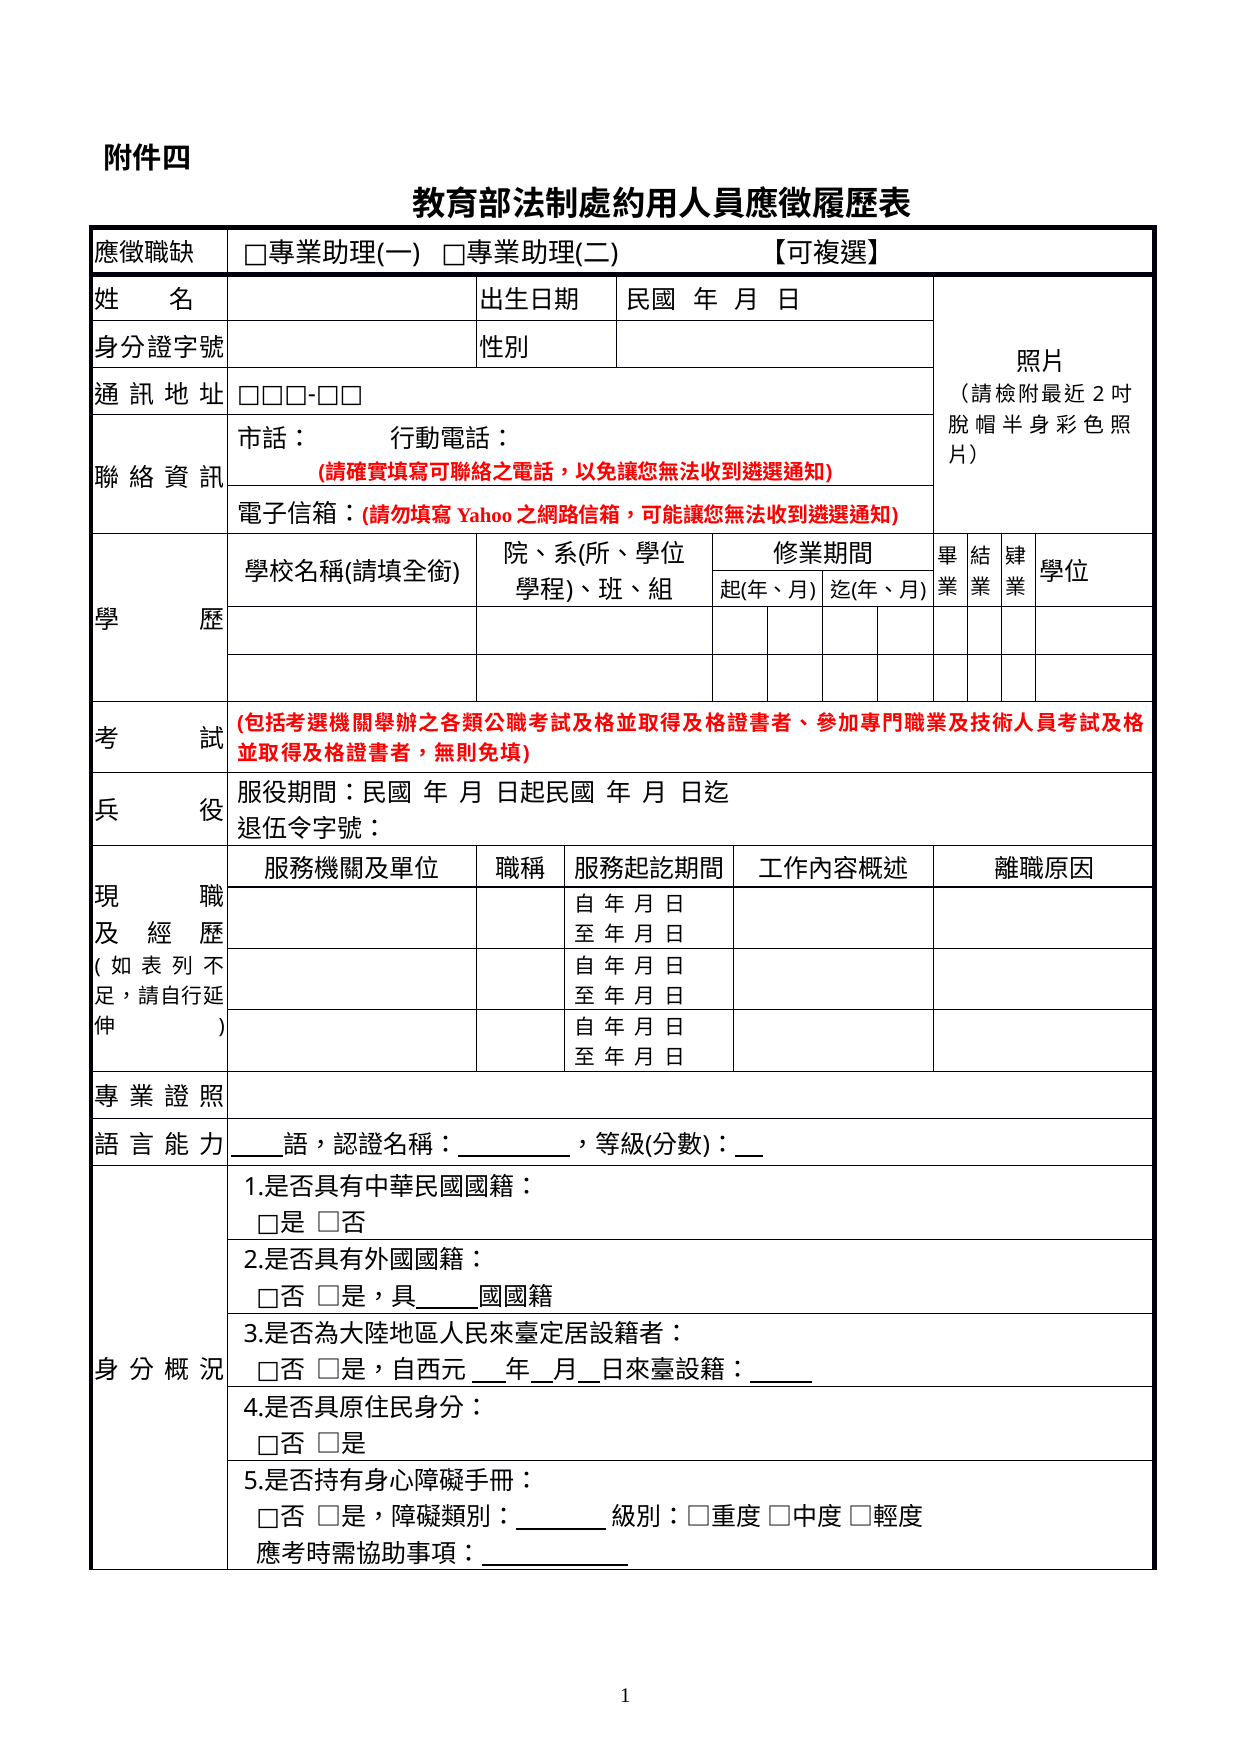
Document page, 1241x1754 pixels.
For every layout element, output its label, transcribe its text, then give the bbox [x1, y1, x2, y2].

table_cell 3.是否為大陸地區人民來臺定居設籍者： □否 □是，自西元 年 月 日來臺設籍： [228, 1314, 1152, 1386]
text 教育部法制處約用人員應徵履歷表 [192, 177, 1132, 225]
table_cell [878, 655, 933, 701]
table_cell 離職原因 [934, 846, 1152, 886]
table_cell [228, 949, 476, 1009]
table_cell [228, 321, 476, 367]
table_cell 肄業 [1002, 534, 1035, 606]
table_cell 2.是否具有外國國籍： □否 □是，具 國國籍 [228, 1240, 1152, 1312]
table_cell 迄(年、月) [823, 571, 933, 606]
table_cell □□□-□□ [228, 368, 933, 414]
table_cell [477, 949, 564, 1009]
table_cell 5.是否持有身心障礙手冊： □否 □是，障礙類別： 級別：□重度 □中度 □輕度 應考時需協助事項： [228, 1461, 1152, 1569]
table_cell 職稱 [477, 846, 564, 886]
text 附件四 [103, 134, 1132, 177]
table_cell [934, 888, 1152, 948]
table_cell 身分證字號 [93, 321, 227, 367]
table_cell 專業證照 [93, 1072, 227, 1118]
table_cell [768, 655, 822, 701]
table_cell 民國 年 月 日 [617, 277, 933, 319]
table_cell [734, 949, 933, 1009]
table_cell 起(年、月) [713, 571, 822, 606]
table_cell [968, 655, 1001, 701]
table_cell [934, 655, 967, 701]
table_cell [228, 277, 476, 319]
table_cell [823, 607, 877, 653]
table_cell [477, 655, 712, 701]
table_cell [228, 655, 476, 701]
table_cell [228, 607, 476, 653]
table_cell 出生日期 [477, 277, 616, 319]
table_cell (包括考選機關舉辦之各類公職考試及格並取得及格證書者、參加專門職業及技術人員考試及格並取得及格證書者，無則免填) [228, 702, 1152, 772]
table_cell [934, 949, 1152, 1009]
table_cell [228, 1072, 1152, 1118]
table_cell [734, 888, 933, 948]
table_header □專業助理(一) □專業助理(二) 【可複選】 [228, 230, 1152, 272]
table_cell [734, 1010, 933, 1071]
table_cell 市話： 行動電話： (請確實填寫可聯絡之電話，以免讓您無法收到遴選通知) [228, 415, 933, 485]
table_cell [477, 607, 712, 653]
table_cell 電子信箱：(請勿填寫Yahoo之網路信箱，可能讓您無法收到遴選通知) [228, 486, 933, 533]
table_cell [768, 607, 822, 653]
table_cell 畢業 [934, 534, 967, 606]
table_cell 通訊地址 [93, 368, 227, 414]
table_cell [968, 607, 1001, 653]
table_cell 自 年 月 日 至 年 月 日 [565, 1010, 733, 1071]
table_cell [477, 1010, 564, 1071]
table_cell 語，認證名稱： ，等級(分數)： [228, 1119, 1152, 1165]
table_cell [477, 888, 564, 948]
table_cell 考 試 [93, 702, 227, 772]
table_cell 工作內容概述 [734, 846, 933, 886]
table_cell 照片 （請檢附最近2吋脫帽半身彩色照片） [934, 277, 1152, 533]
table_cell [1036, 607, 1152, 653]
table_cell 院、系(所、學位 學程)、班、組 [477, 534, 712, 606]
table_cell [617, 321, 933, 367]
table_cell 結業 [968, 534, 1001, 606]
table_cell 自 年 月 日 至 年 月 日 [565, 888, 733, 948]
table_cell [823, 655, 877, 701]
table_cell 身分概況 [93, 1166, 227, 1569]
table_cell 現職 及經歷 (如表列不足，請自行延伸) [93, 846, 227, 1071]
table_cell 1.是否具有中華民國國籍： □是 □否 [228, 1166, 1152, 1239]
table_cell [713, 655, 767, 701]
table_cell [1002, 607, 1035, 653]
table_cell 服務起訖期間 [565, 846, 733, 886]
table_cell 自 年 月 日 至 年 月 日 [565, 949, 733, 1009]
table_cell 聯絡資訊 [93, 415, 227, 533]
table_cell [713, 607, 767, 653]
table_cell 兵役 [93, 773, 227, 845]
table_cell [934, 1010, 1152, 1071]
table_cell [228, 1010, 476, 1071]
table_cell 姓 名 [93, 277, 227, 319]
table_cell 服務機關及單位 [228, 846, 476, 886]
table_cell 服役期間：民國 年 月 日起民國 年 月 日迄 退伍令字號： [228, 773, 1152, 845]
table_cell 修業期間 [713, 534, 933, 570]
table_cell [878, 607, 933, 653]
table_cell [228, 888, 476, 948]
table_cell [1036, 655, 1152, 701]
table_cell 學校名稱(請填全銜) [228, 534, 476, 606]
table_cell [1002, 655, 1035, 701]
table_cell [934, 607, 967, 653]
table_cell 學歷 [93, 534, 227, 701]
table_cell 學位 [1036, 534, 1152, 606]
table_header 應徵職缺 [93, 230, 227, 272]
table_cell 性別 [477, 321, 616, 367]
table_cell 4.是否具原住民身分： □否 □是 [228, 1387, 1152, 1459]
table_cell 語言能力 [93, 1119, 227, 1165]
